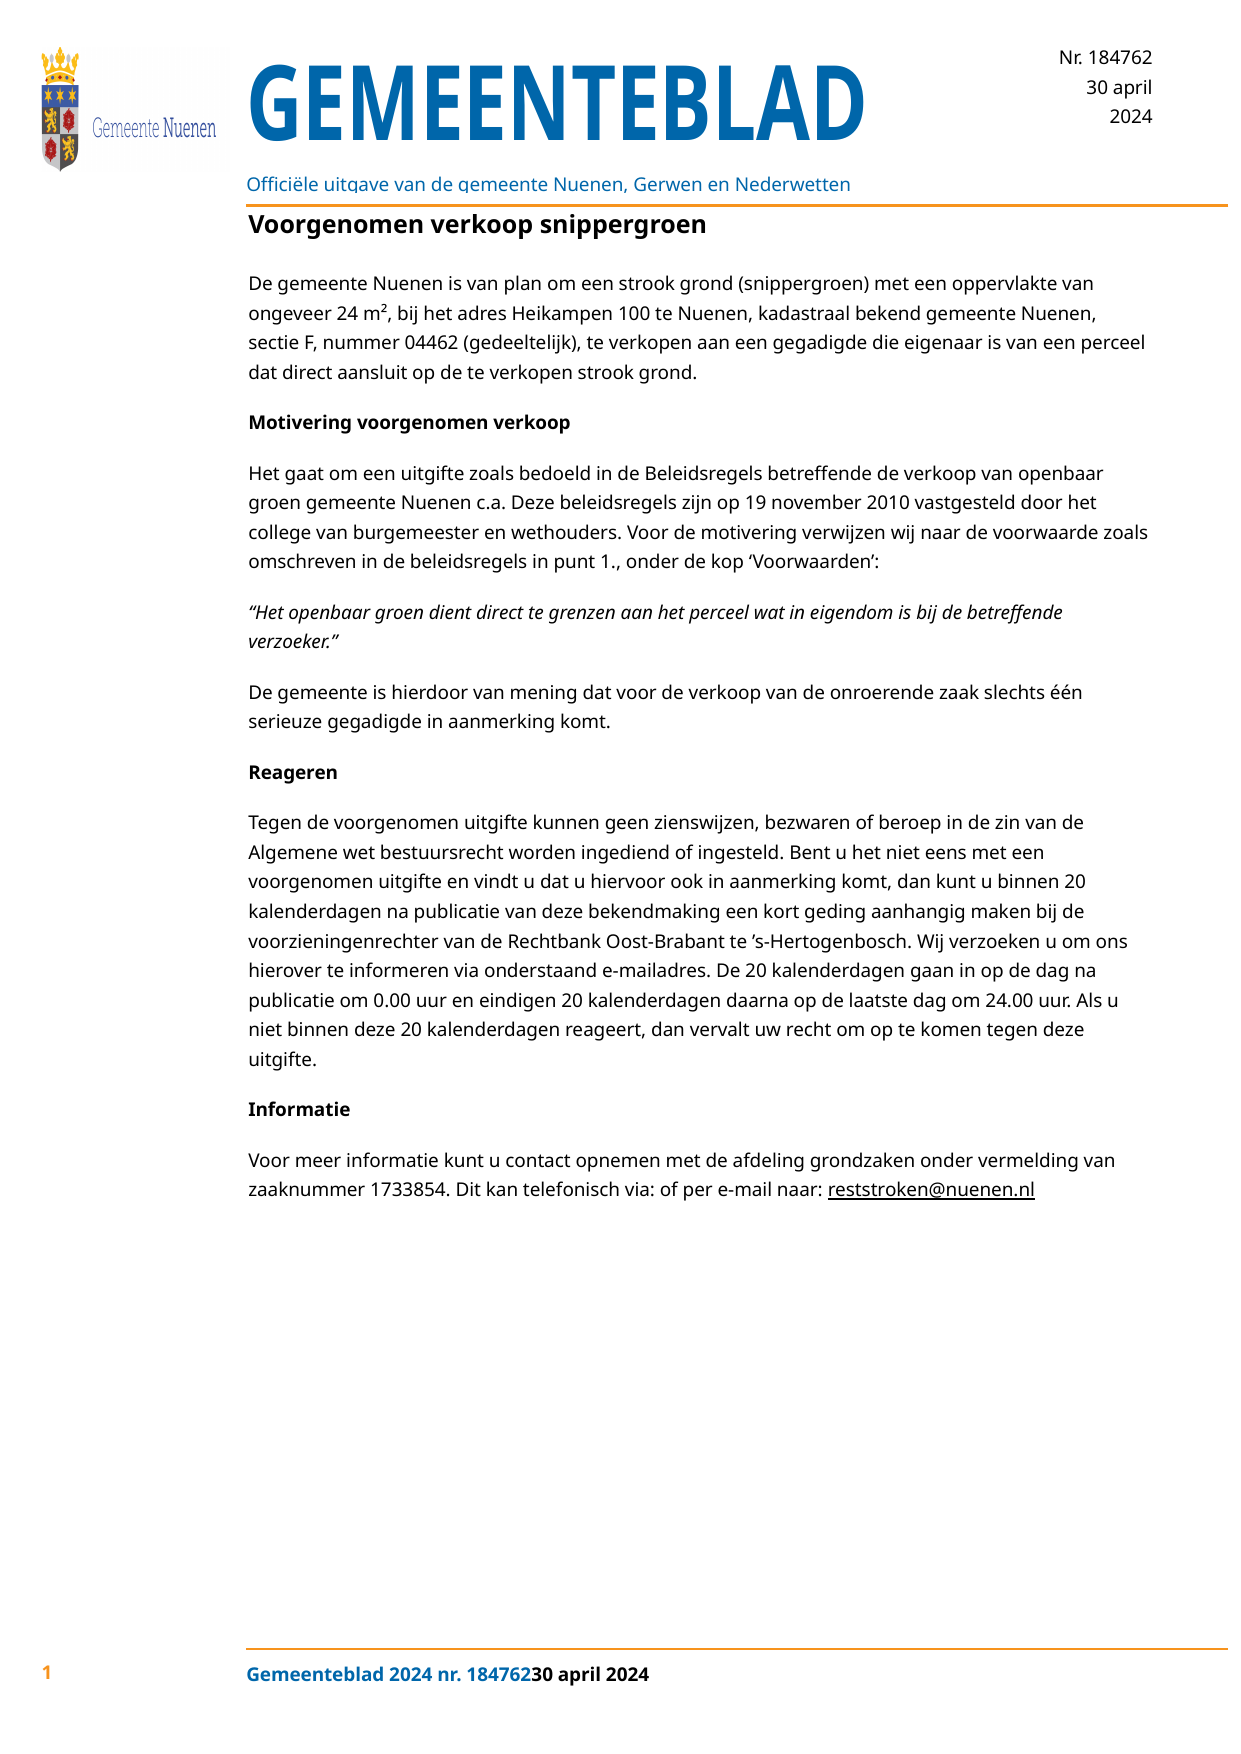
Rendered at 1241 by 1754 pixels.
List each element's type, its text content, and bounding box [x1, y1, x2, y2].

text “Het openbaar groen dient direct te grenzen aan het perceel wat in eigendom is bij de betreffende verzoeker.” [248, 599, 1152, 654]
text Voorgenomen verkoop snippergroen [248, 207, 1152, 241]
text Tegen de voorgenomen uitgifte kunnen geen zienswijzen, bezwaren of beroep in de zin van de Algemene wet bestuursrecht worden ingediend of ingesteld. Bent u het niet eens met een voorgenomen uitgifte en vindt u dat u hiervoor ook in aanmerking komt, dan kunt u binnen 20 kalenderdagen na publicatie van deze bekendmaking een kort geding aanhangig maken bij de voorzieningenrechter van de Rechtbank Oost-Brabant te ’s-Hertogenbosch. Wij verzoeken u om ons hierover te informeren via onderstaand e-mailadres. De 20 kalenderdagen gaan in op de dag na publicatie om 0.00 uur en eindigen 20 kalenderdagen daarna op de laatste dag om 24.00 uur. Als u niet binnen deze 20 kalenderdagen reageert, dan vervalt uw recht om op te komen tegen deze uitgifte. [248, 809, 1152, 1072]
text Reageren [248, 759, 1152, 785]
text De gemeente is hierdoor van mening dat voor de verkoop van de onroerende zaak slechts één serieuze gegadigde in aanmerking komt. [248, 679, 1152, 734]
text Het gaat om een uitgifte zoals bedoeld in de Beleidsregels betreffende de verkoop van openbaar groen gemeente Nuenen c.a. Deze beleidsregels zijn op 19 november 2010 vastgesteld door het college van burgemeester en wethouders. Voor de motivering verwijzen wij naar de voorwaarde zoals omschreven in de beleidsregels in punt 1., onder de kop ‘Voorwaarden’: [248, 460, 1152, 574]
text Motivering voorgenomen verkoop [248, 409, 1152, 435]
text De gemeente Nuenen is van plan om een strook grond (snippergroen) met een oppervlakte van ongeveer 24 m², bij het adres Heikampen 100 te Nuenen, kadastraal bekend gemeente Nuenen, sectie F, nummer 04462 (gedeeltelijk), te verkopen aan een gegadigde die eigenaar is van een perceel dat direct aansluit op de te verkopen strook grond. [248, 270, 1152, 385]
text Informatie [248, 1097, 1152, 1122]
text Voor meer informatie kunt u contact opnemen met de afdeling grondzaken onder vermelding van zaaknummer 1733854. Dit kan telefonisch via: of per e-mail naar: reststroken@nuenen.nl [248, 1147, 1152, 1202]
picture [41, 47, 231, 172]
